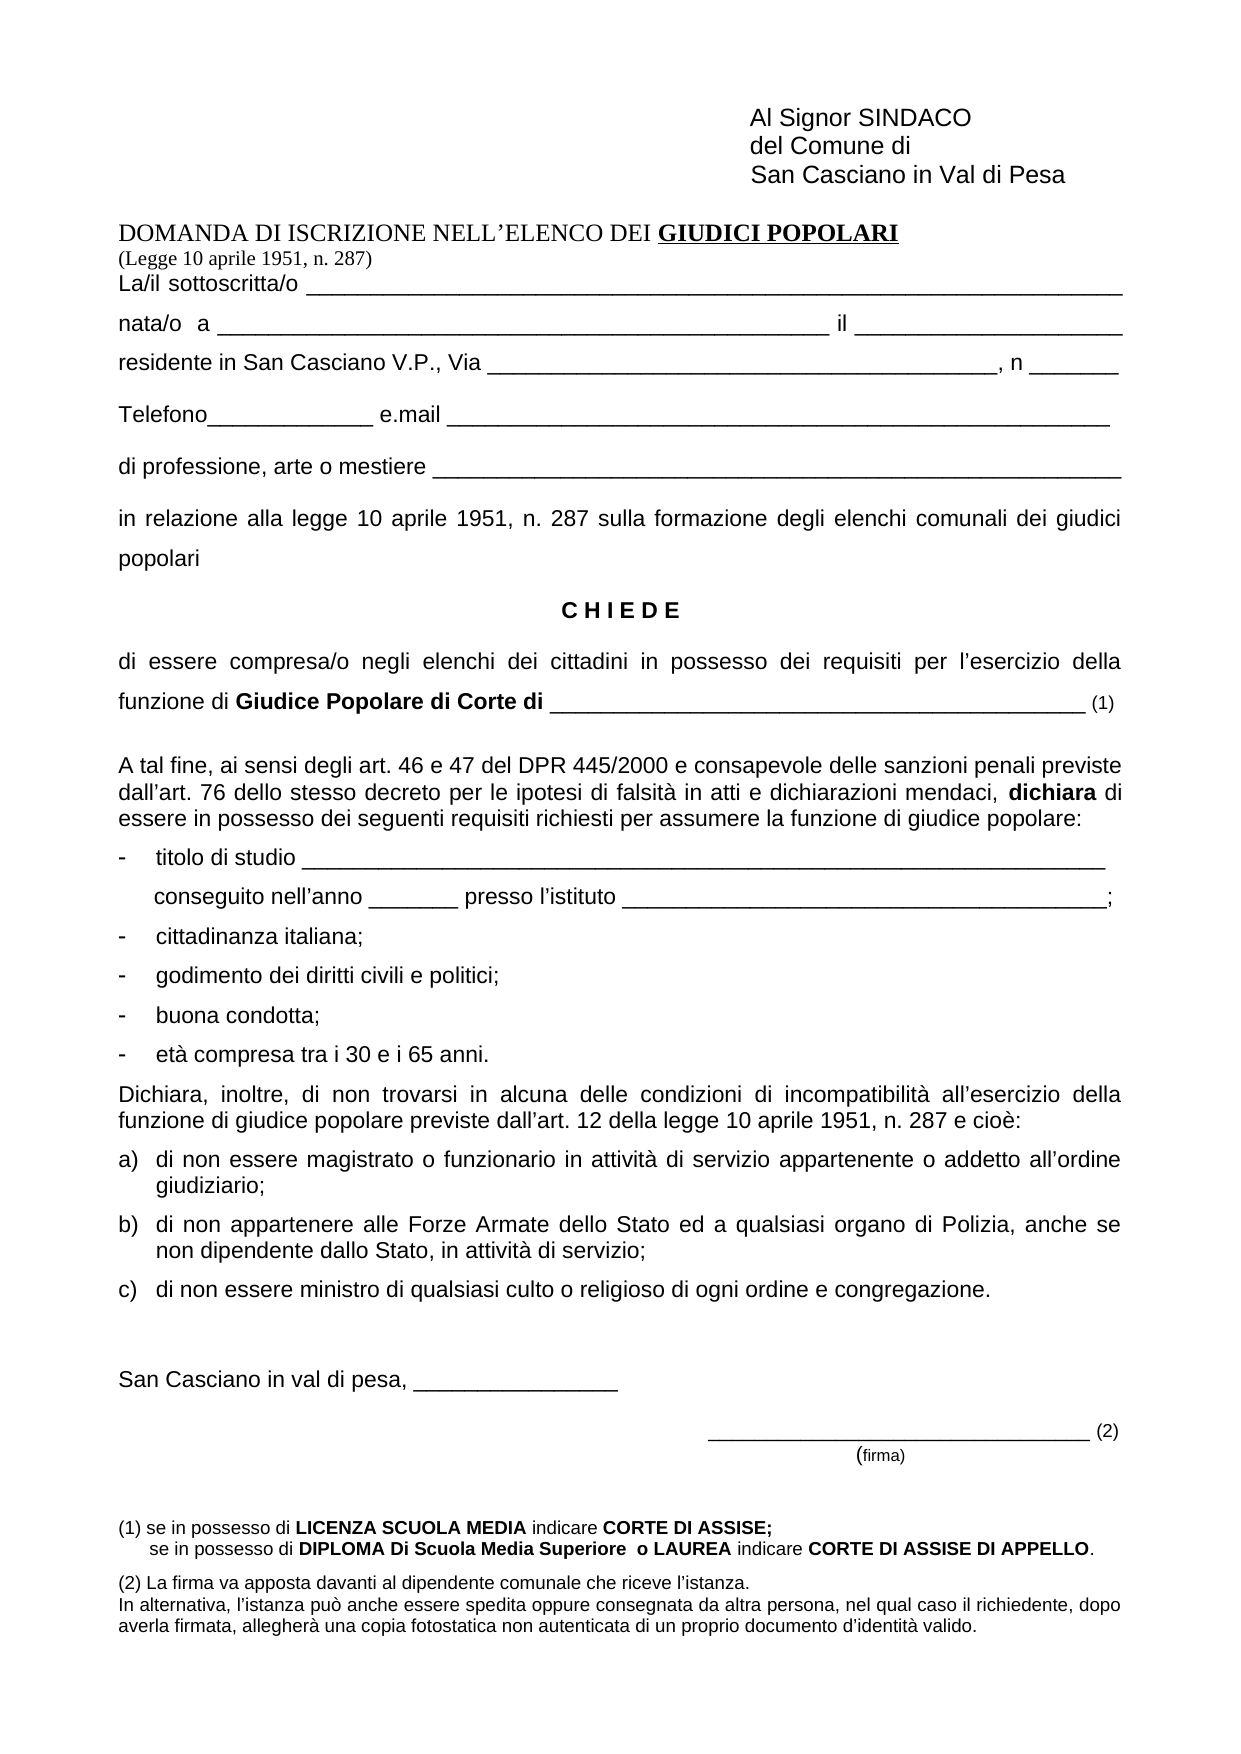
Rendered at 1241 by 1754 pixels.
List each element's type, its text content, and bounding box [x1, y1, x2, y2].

text (firma) [118, 1442, 1122, 1466]
subtitle C H I E D E [118, 597, 1122, 623]
subtitle del Comune di [353, 131, 1122, 160]
text _________________________________ (2) [118, 1418, 1122, 1442]
list di non essere magistrato o funzionario in attività di servizio appartenente o addetto all’ordine giudiziario; [118, 1146, 1122, 1198]
text DOMANDA DI ISCRIZIONE NELL’ELENCO DEI GIUDICI POPOLARI [118, 218, 1122, 246]
text (1) se in possesso di LICENZA SCUOLA MEDIA indicare CORTE DI ASSISE; se in possesso di DIPLOMA Di Scuola Media Superiore o LAUREA indicare CORTE DI ASSISE DI APPELLO. [118, 1516, 1122, 1559]
list titolo di studio _______________________________________________________________ [118, 844, 1122, 870]
text (Legge 10 aprile 1951, n. 287) [118, 246, 1122, 270]
text di essere compresa/o negli elenchi dei cittadini in possesso dei requisiti per l’esercizio della funzione di Giudice Popolare di Corte di __________________________________________ (1) [118, 648, 1122, 714]
text San Casciano in Val di Pesa [118, 160, 1122, 189]
list di non appartenere alle Forze Armate dello Stato ed a qualsiasi organo di Polizia, anche se non dipendente dallo Stato, in attività di servizio; [118, 1211, 1122, 1264]
list di non essere ministro di qualsiasi culto o religioso di ogni ordine e congregazione. [118, 1276, 1122, 1302]
text Dichiara, inoltre, di non trovarsi in alcuna delle condizioni di incompatibilità all’esercizio della funzione di giudice popolare previste dall’art. 12 della legge 10 aprile 1951, n. 287 e cioè: [118, 1081, 1122, 1133]
text di professione, arte o mestiere ______________________________________________________ [118, 453, 1122, 480]
subtitle Al Signor SINDACO [280, 103, 1122, 131]
text San Casciano in val di pesa, ________________ [118, 1366, 1122, 1393]
text (2) La firma va apposta davanti al dipendente comunale che riceve l’istanza. [118, 1572, 1122, 1594]
list buona condotta; [118, 1002, 1122, 1028]
list età compresa tra i 30 e i 65 anni. [118, 1041, 1122, 1067]
list cittadinanza italiana; [118, 923, 1122, 949]
text A tal fine, ai sensi degli art. 46 e 47 del DPR 445/2000 e consapevole delle sanzioni penali previste dall’art. 76 dello stesso decreto per le ipotesi di falsità in atti e dichiarazioni mendaci, dichiara di essere in possesso dei seguenti requisiti richiesti per assumere la funzione di giudice popolare: [118, 752, 1122, 831]
text in relazione alla legge 10 aprile 1951, n. 287 sulla formazione degli elenchi comunali dei giudici popolari [118, 505, 1122, 571]
text Telefono_____________ e.mail ____________________________________________________ [118, 401, 1122, 428]
text La/il sottoscritta/o ________________________________________________________________ nata/o a ________________________________________________ il _____________________ residente in San Casciano V.P., Via ________________________________________, n _______ [118, 270, 1122, 376]
text conseguito nell’anno _______ presso l’istituto ______________________________________; [118, 883, 1122, 909]
text In alternativa, l’istanza può anche essere spedita oppure consegnata da altra persona, nel qual caso il richiedente, dopo averla firmata, allegherà una copia fotostatica non autenticata di un proprio documento d’identità valido. [118, 1594, 1122, 1637]
list godimento dei diritti civili e politici; [118, 962, 1122, 988]
